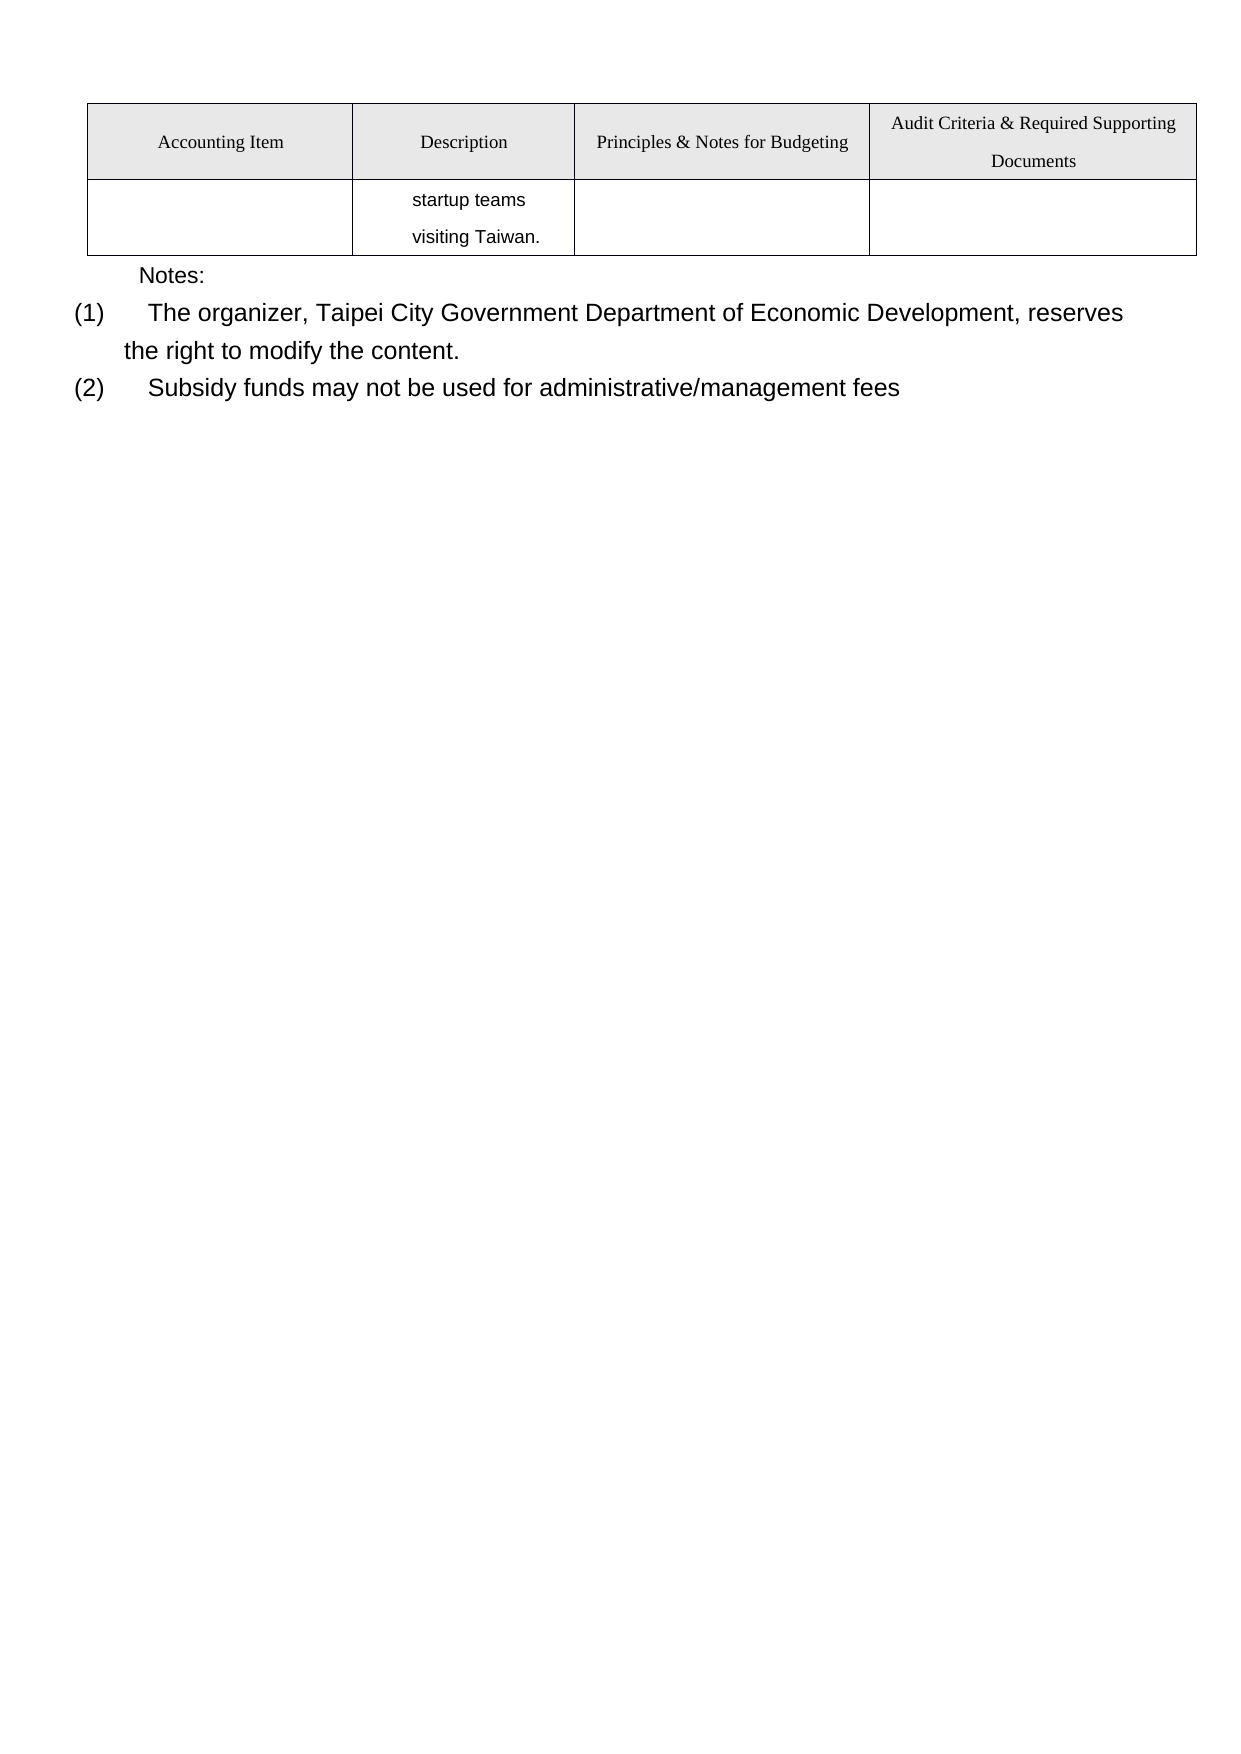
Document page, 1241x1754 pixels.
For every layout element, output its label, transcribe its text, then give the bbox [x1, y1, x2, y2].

table_header Principles & Notes for Budgeting [575, 104, 869, 179]
table_cell [575, 180, 869, 255]
text Notes: [80, 256, 1137, 294]
table_cell startup teams visiting Taiwan. [353, 180, 574, 255]
list The organizer, Taipei City Government Department of Economic Development, reserves the right to modify the content. [74, 294, 1137, 369]
list Subsidy funds may not be used for administrative/management fees [74, 369, 1137, 406]
table_header Accounting Item [88, 104, 352, 179]
table_cell [870, 180, 1196, 255]
table_header Audit Criteria & Required Supporting Documents [870, 104, 1196, 179]
table_header Description [353, 104, 574, 179]
table_cell [88, 180, 352, 255]
